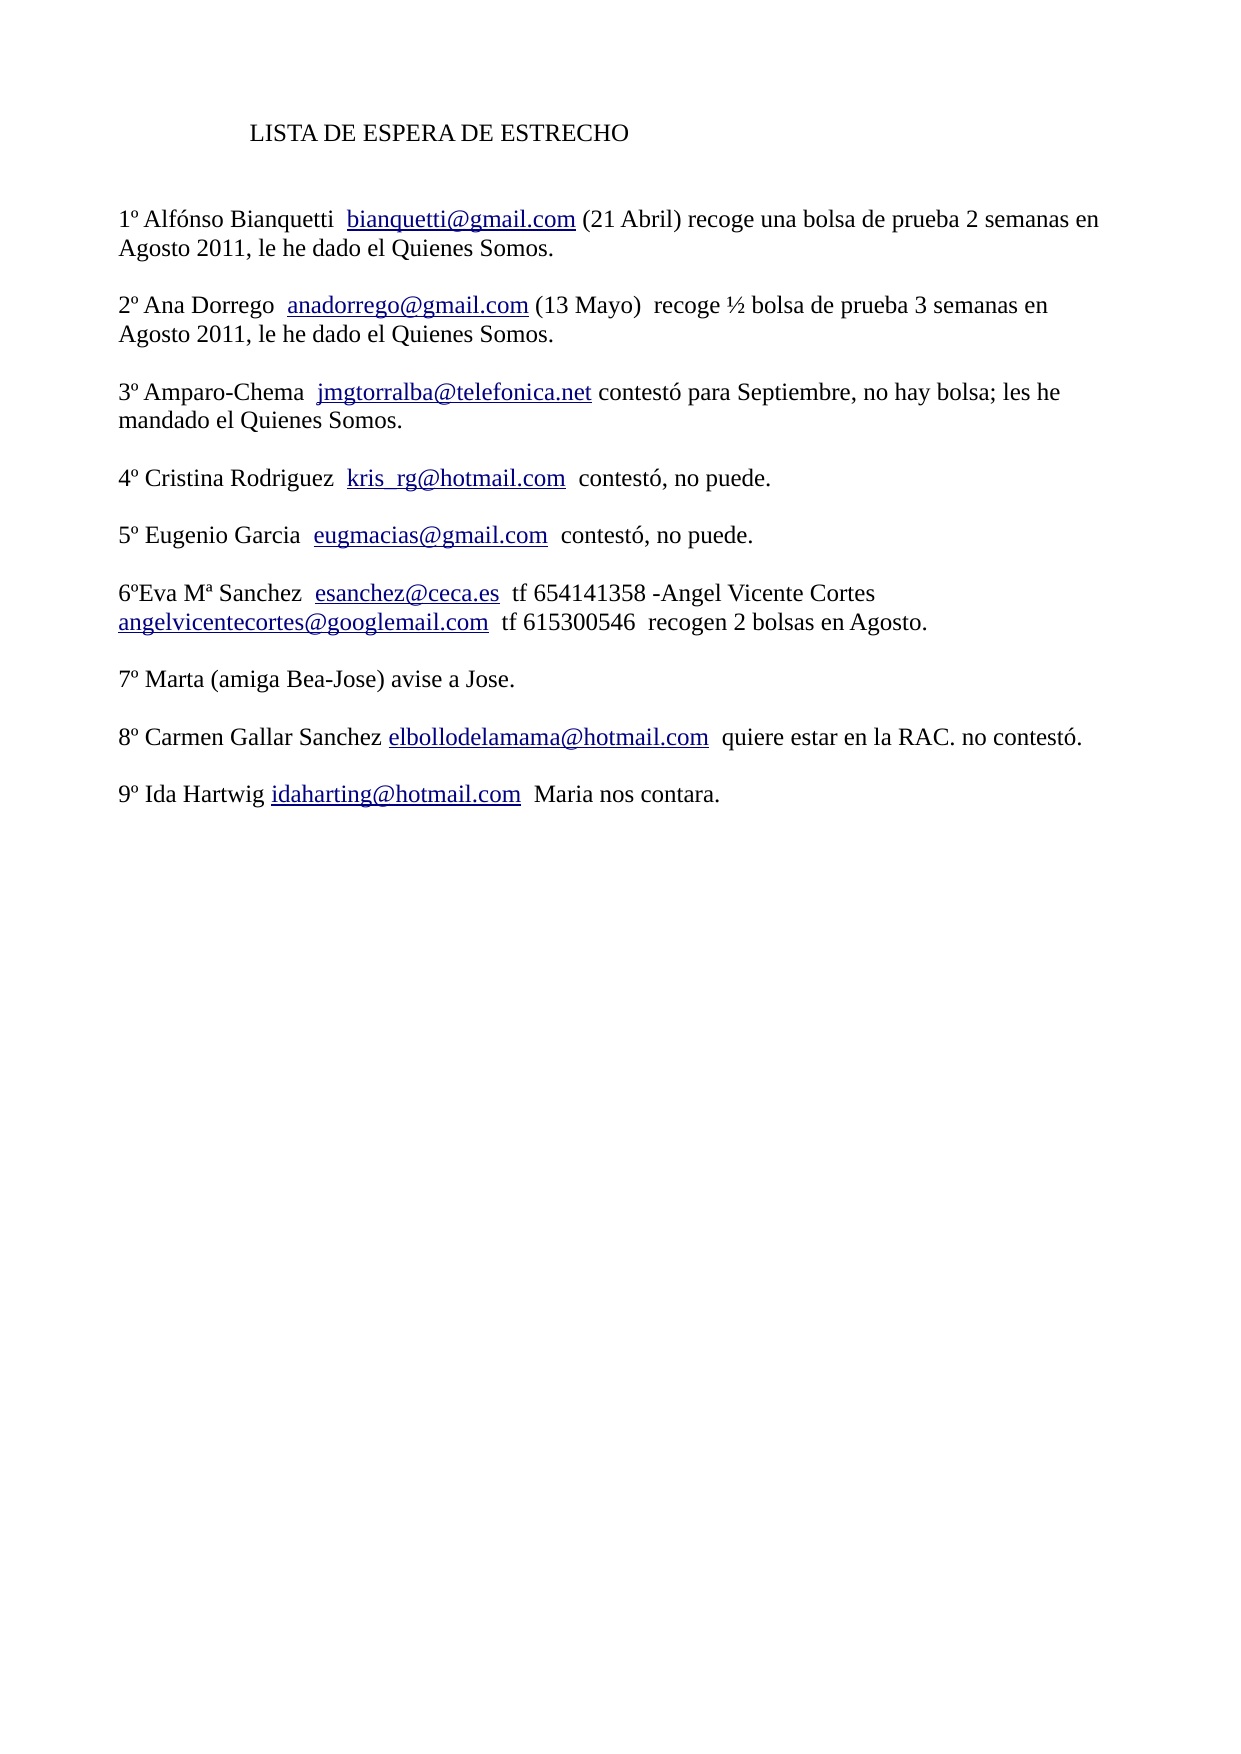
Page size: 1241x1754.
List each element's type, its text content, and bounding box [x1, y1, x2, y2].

text 7º Marta (amiga Bea-Jose) avise a Jose. [118, 664, 1122, 693]
text 3º Amparo-Chema jmgtorralba@telefonica.net contestó para Septiembre, no hay bolsa; les he mandado el Quienes Somos. [118, 377, 1122, 434]
text 4º Cristina Rodriguez kris_rg@hotmail.com contestó, no puede. [118, 463, 1122, 492]
text 2º Ana Dorrego anadorrego@gmail.com (13 Mayo) recoge ½ bolsa de prueba 3 semanas en Agosto 2011, le he dado el Quienes Somos. [118, 291, 1122, 348]
text 5º Eugenio Garcia eugmacias@gmail.com contestó, no puede. [118, 521, 1122, 549]
text 6ºEva Mª Sanchez esanchez@ceca.es tf 654141358 -Angel Vicente Cortes angelvicentecortes@googlemail.com tf 615300546 recogen 2 bolsas en Agosto. [118, 578, 1122, 636]
text LISTA DE ESPERA DE ESTRECHO [118, 118, 1122, 147]
text 9º Ida Hartwig idaharting@hotmail.com Maria nos contara. [118, 779, 1122, 808]
text 8º Carmen Gallar Sanchez elbollodelamama@hotmail.com quiere estar en la RAC. no contestó. [118, 722, 1122, 751]
text 1º Alfónso Bianquetti bianquetti@gmail.com (21 Abril) recoge una bolsa de prueba 2 semanas en Agosto 2011, le he dado el Quienes Somos. [118, 204, 1122, 262]
